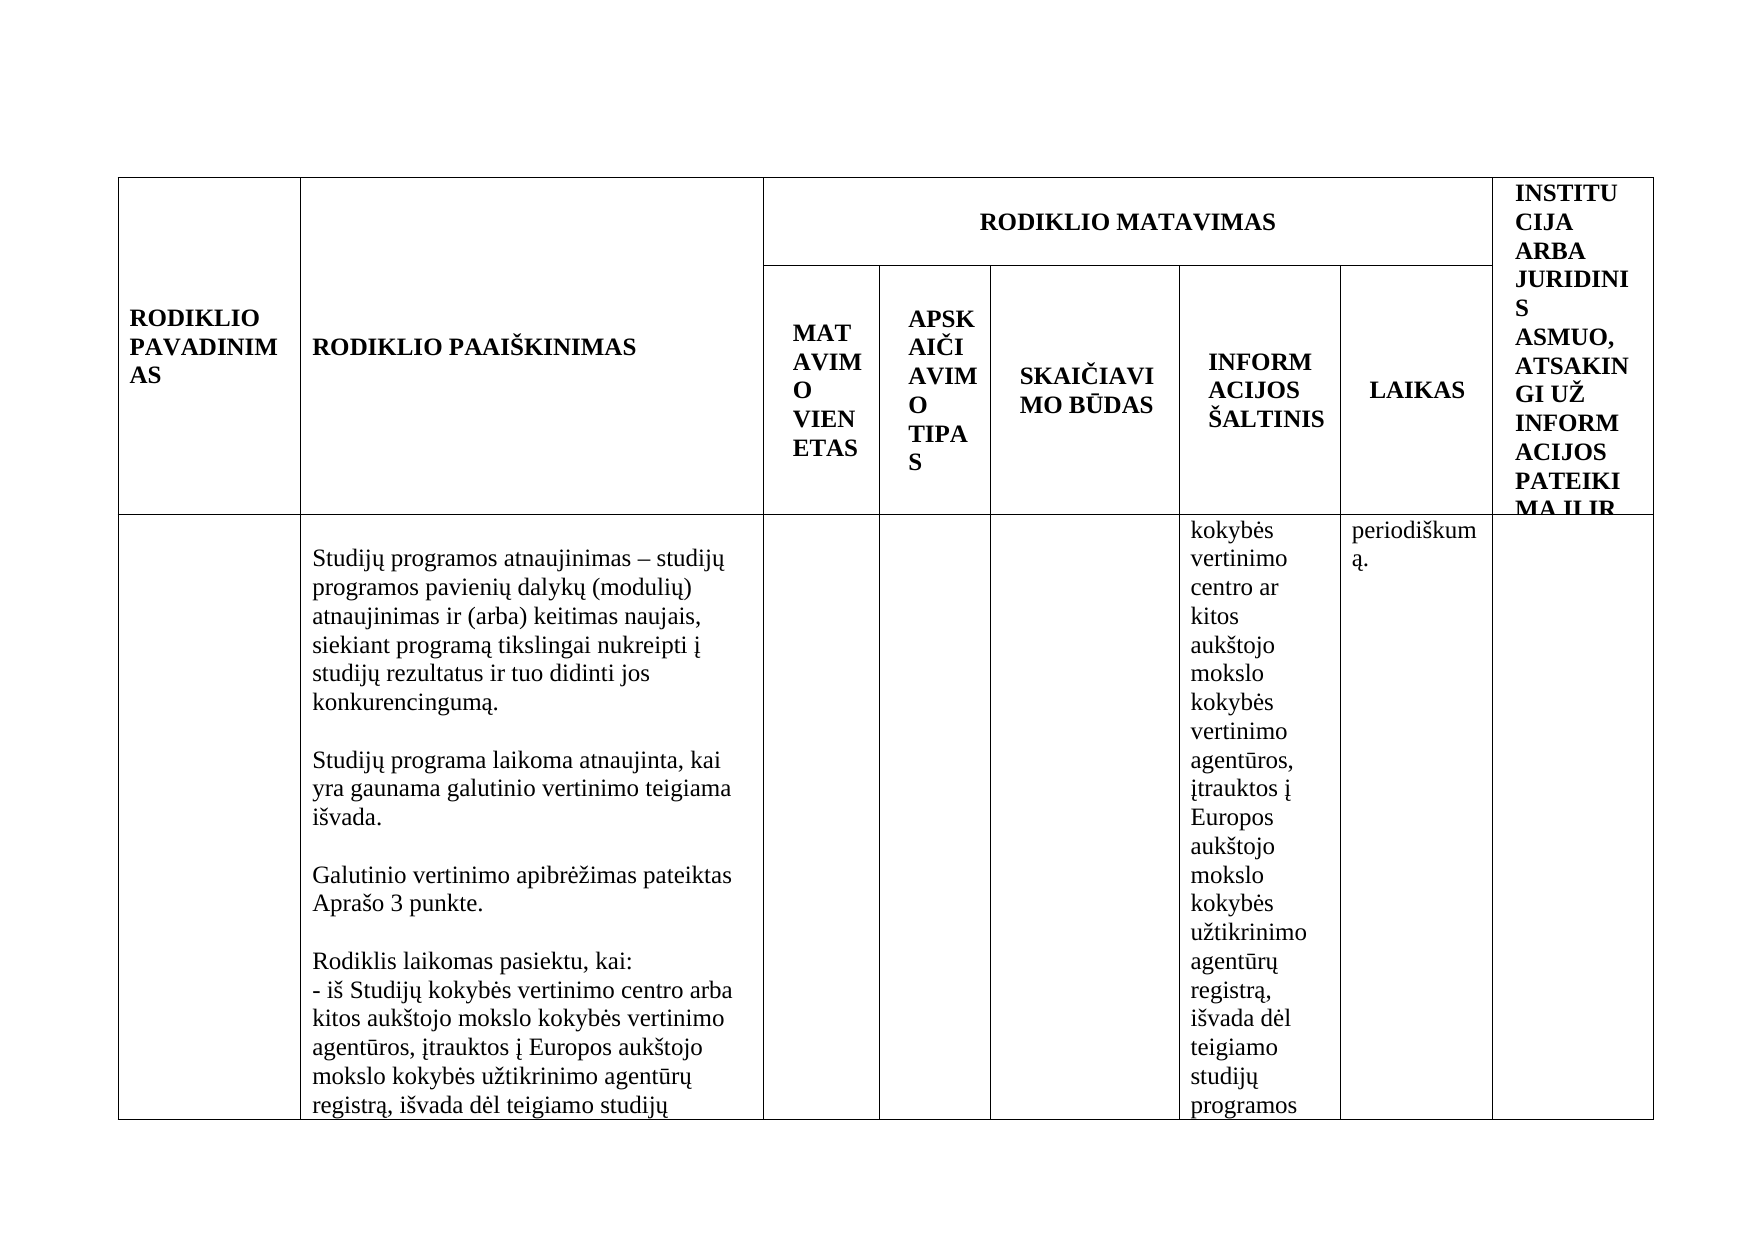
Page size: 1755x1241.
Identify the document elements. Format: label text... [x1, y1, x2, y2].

table_cell INFORMACIJOS ŠALTINIS [1180, 266, 1340, 514]
table_header RODIKLIO PAVADINIMAS [119, 178, 300, 514]
table_cell periodiškumą. [1341, 515, 1492, 1118]
table_cell [880, 515, 990, 1118]
table_cell MATAVIMO VIENETAS [764, 266, 879, 514]
table_cell SKAIČIAVIMO BŪDAS [991, 266, 1179, 514]
table_cell [1493, 515, 1653, 1118]
table_cell [764, 515, 879, 1118]
table_cell LAIKAS [1341, 266, 1492, 514]
table_cell Studijų programos atnaujinimas – studijų programos pavienių dalykų (modulių) atnaujinimas ir (arba) keitimas naujais, siekiant programą tikslingai nukreipti į studijų rezultatus ir tuo didinti jos konkurencingumą. Studijų programa laikoma atnaujinta, kai yra gaunama galutinio vertinimo teigiama išvada. Galutinio vertinimo apibrėžimas pateiktas Aprašo 3 punkte. Rodiklis laikomas pasiektu, kai: - iš Studijų kokybės vertinimo centro arba kitos aukštojo mokslo kokybės vertinimo agentūros, įtrauktos į Europos aukštojo mokslo kokybės užtikrinimo agentūrų registrą, išvada dėl teigiamo studijų [301, 515, 763, 1118]
table_header RODIKLIO MATAVIMAS [764, 178, 1492, 265]
table_cell [991, 515, 1179, 1118]
table_header Institucija arba juridinis asmuo, atsakingi už informacijos pateikimą įI ir (ar) tI, ir (ar) vI [1493, 178, 1653, 514]
table_cell [119, 515, 300, 1118]
table_cell kokybės vertinimo centro ar kitos aukštojo mokslo kokybės vertinimo agentūros, įtrauktos į Europos aukštojo mokslo kokybės užtikrinimo agentūrų registrą, išvada dėl teigiamo studijų programos [1180, 515, 1340, 1118]
table_cell APSKAIČIAVIMO TIPAS [880, 266, 990, 514]
table_header RODIKLIO PAAIŠKINIMAS [301, 178, 763, 514]
